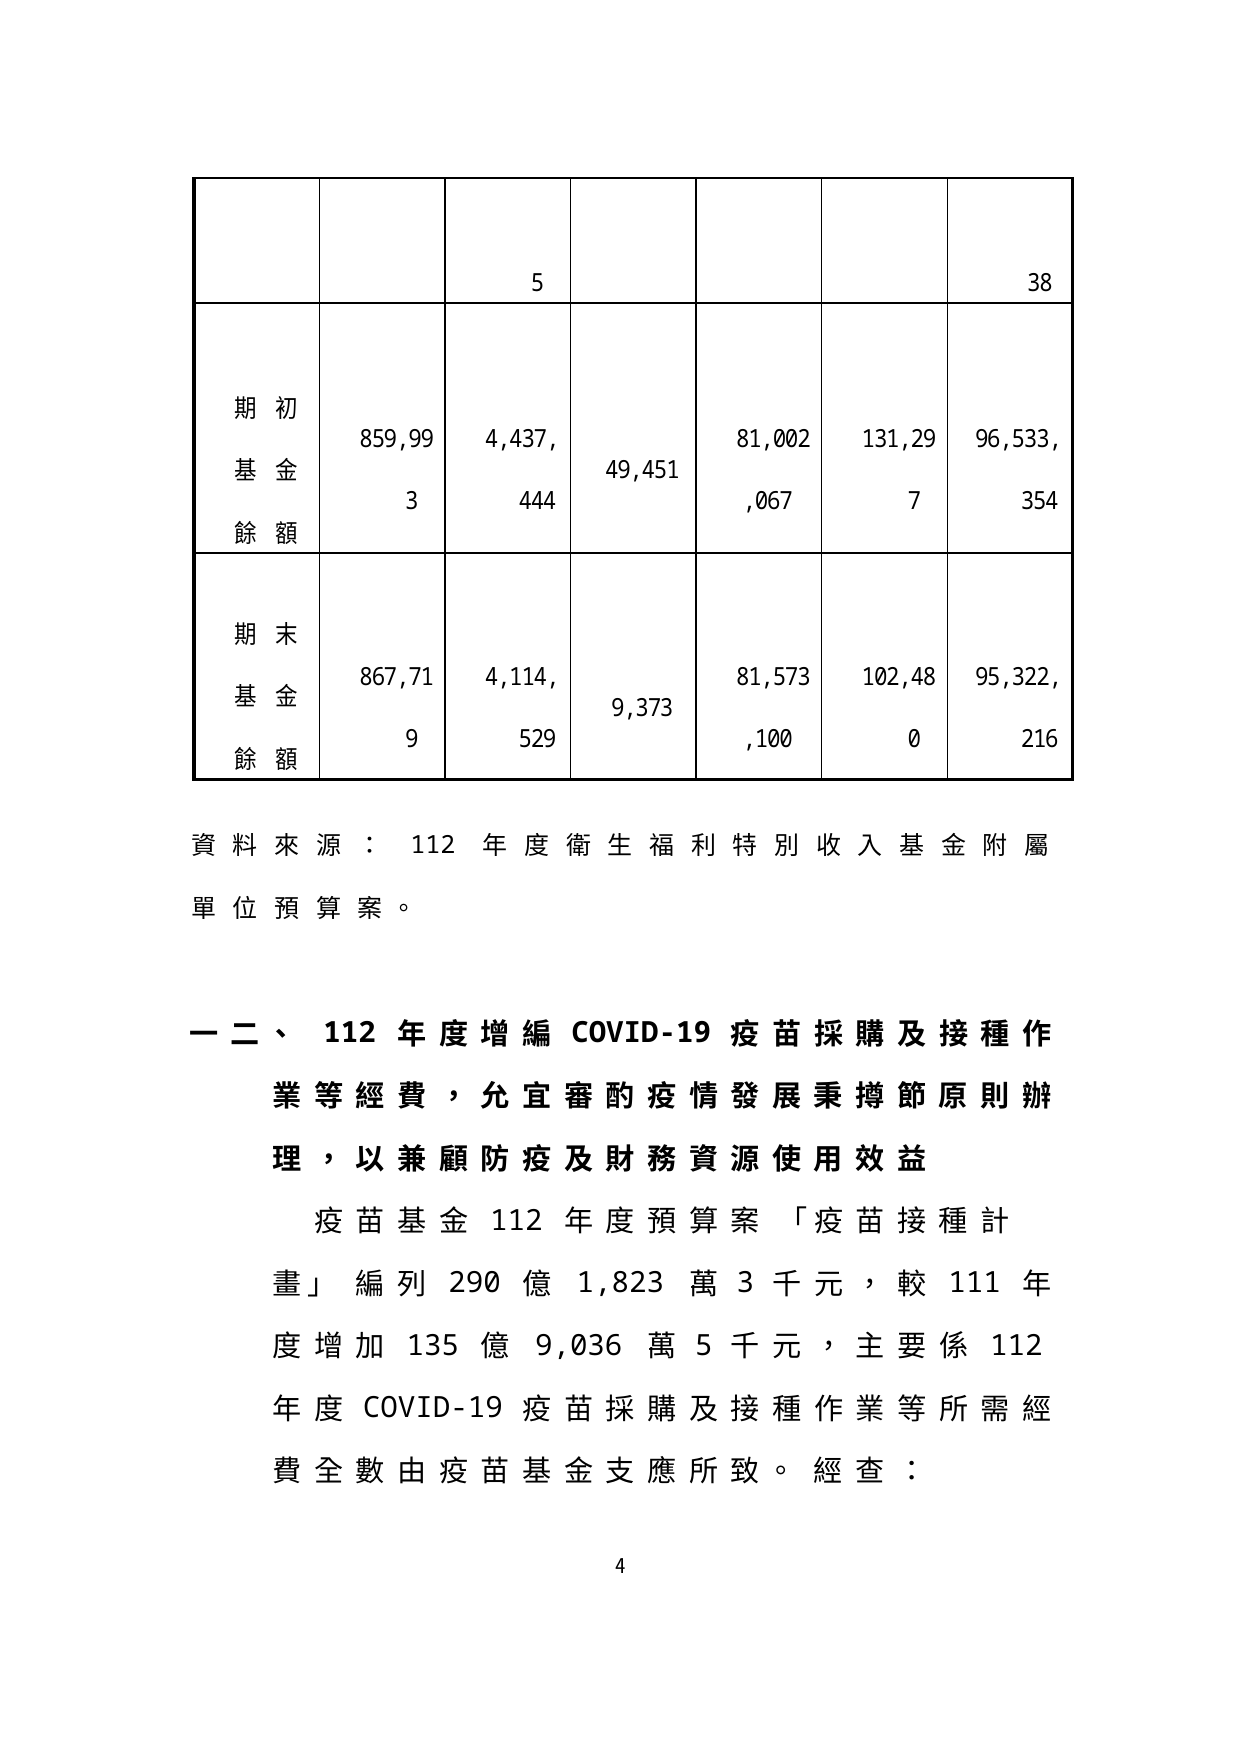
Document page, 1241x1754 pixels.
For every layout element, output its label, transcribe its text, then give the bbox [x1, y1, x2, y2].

table_cell [320, 179, 444, 302]
table_cell 867,719 [320, 554, 444, 778]
table_cell 4,437,444 [446, 304, 570, 552]
table_cell 期末基金餘額 [196, 554, 319, 778]
table_cell [697, 179, 821, 302]
text 資料來源：112年度衛生福利特別收入基金附屬單位預算案。 [183, 802, 1058, 927]
table_cell 38 [948, 179, 1071, 302]
text 一二、112年度增編COVID-19疫苗採購及接種作業等經費，允宜審酌疫情發展秉撙節原則辦理，以兼顧防疫及財務資源使用效益 [183, 990, 1058, 1177]
table_cell 95,322,216 [948, 554, 1071, 778]
table_cell [571, 179, 695, 302]
table_cell 131,297 [822, 304, 947, 552]
table_cell 102,480 [822, 554, 947, 778]
table_cell 期初基金餘額 [196, 304, 319, 552]
text 疫苗基金112年度預算案「疫苗接種計畫」編列290億1,823萬3千元，較111年度增加135億9,036萬5千元，主要係112年度COVID-19疫苗採購及接種作業等所需經費全數由疫苗基金支應所致。經查： [242, 1177, 1058, 1490]
table_cell [822, 179, 947, 302]
table_cell 81,002,067 [697, 304, 821, 552]
table_cell 9,373 [571, 554, 695, 778]
table_cell 859,993 [320, 304, 444, 552]
table_cell 81,573,100 [697, 554, 821, 778]
table_cell 5 [446, 179, 570, 302]
table_cell 49,451 [571, 304, 695, 552]
table_cell 4,114,529 [446, 554, 570, 778]
table_cell 96,533,354 [948, 304, 1071, 552]
table_cell [196, 179, 319, 302]
